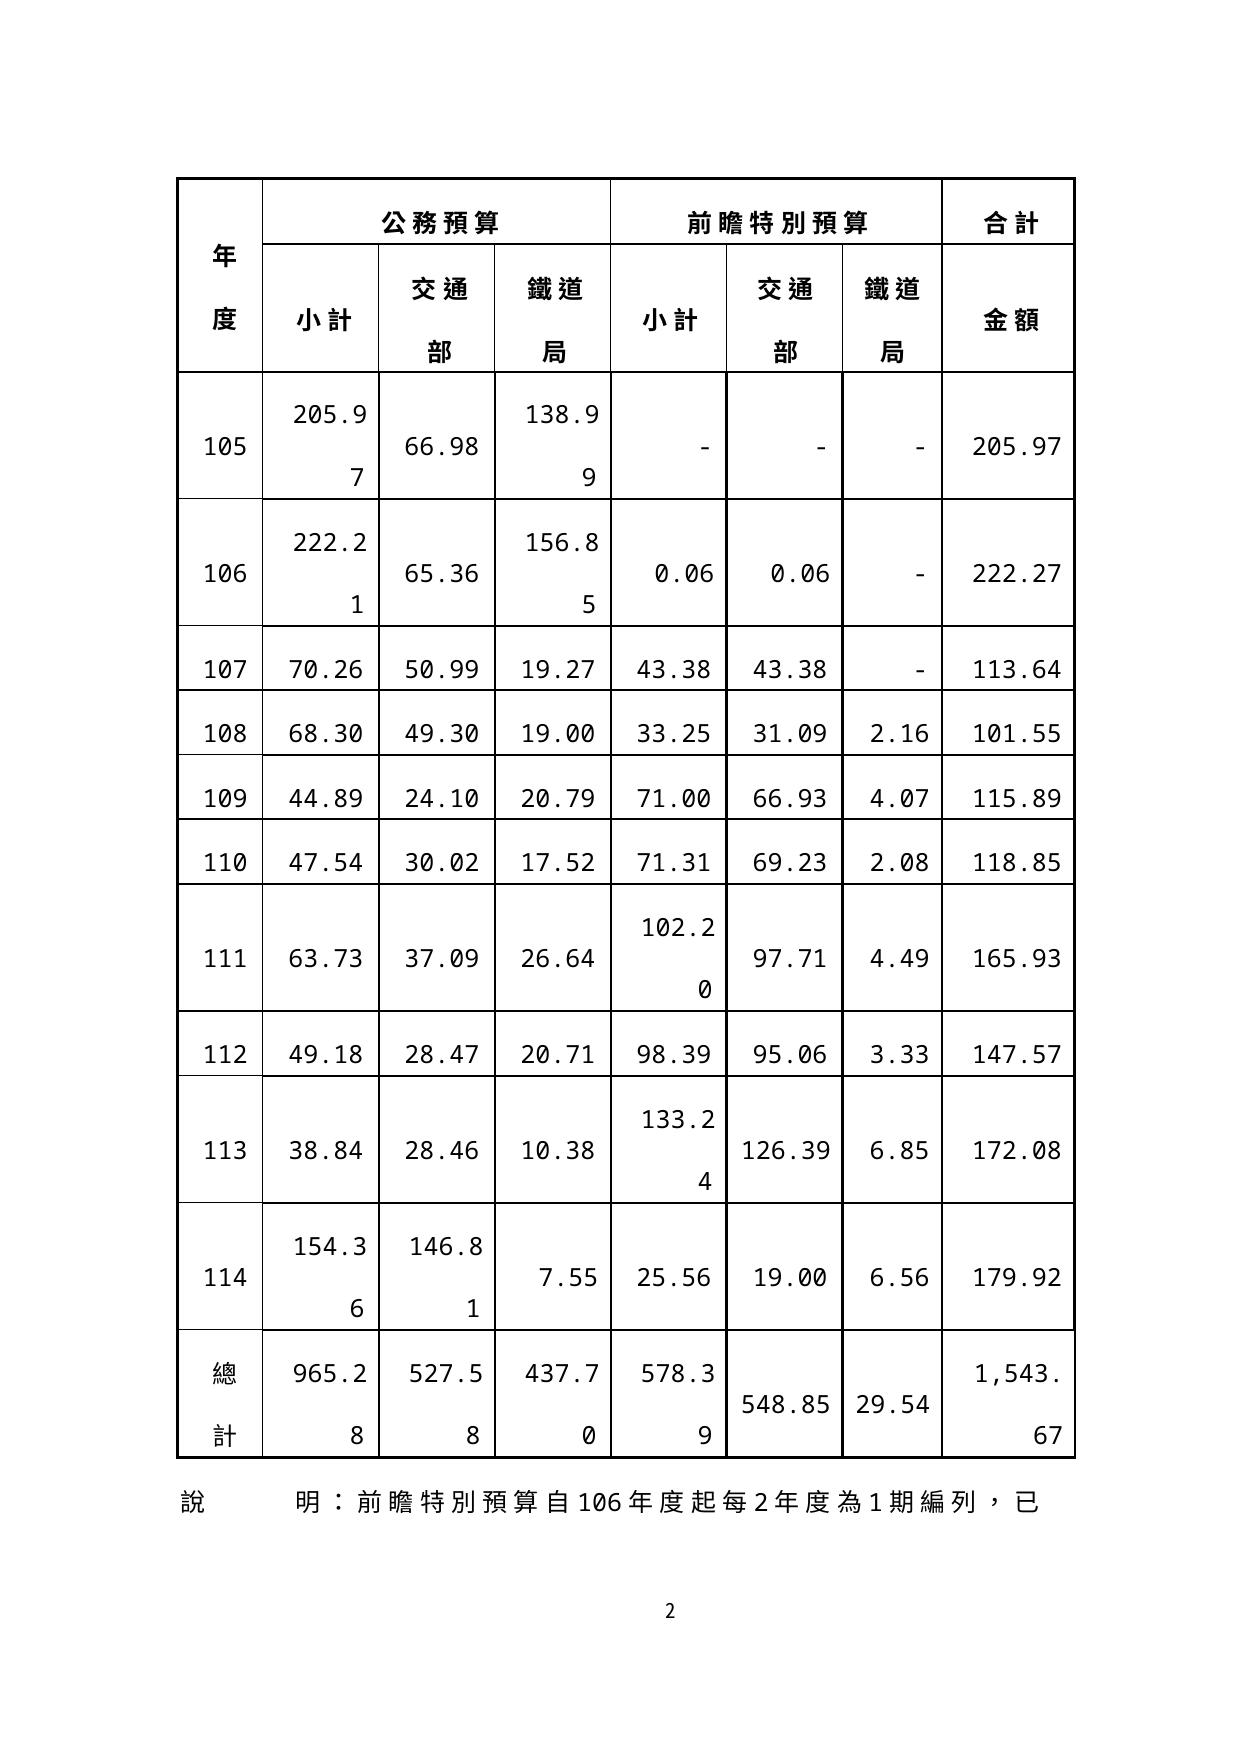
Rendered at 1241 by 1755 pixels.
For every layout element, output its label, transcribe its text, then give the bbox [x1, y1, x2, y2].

table_cell 50.99 [380, 627, 494, 689]
table_cell 33.25 [612, 691, 725, 754]
table_cell 20.79 [496, 756, 610, 818]
table_cell 20.71 [496, 1012, 610, 1074]
table_cell 437.70 [496, 1331, 610, 1456]
text 說 明：前瞻特別預算自106年度起每2年度為1期編列，已 [177, 1459, 1063, 1521]
table_cell 97.71 [728, 885, 841, 1010]
table_cell 鐵道局 [843, 245, 941, 371]
table_cell 578.39 [612, 1331, 725, 1456]
table_cell 17.52 [496, 820, 610, 883]
table_cell 98.39 [612, 1012, 725, 1074]
table_cell 65.36 [380, 500, 494, 624]
table_cell 4.49 [844, 885, 941, 1010]
table_cell 109 [179, 755, 262, 818]
table_cell 156.85 [496, 500, 610, 624]
table_cell 110 [179, 820, 262, 883]
table_cell 179.92 [943, 1204, 1073, 1329]
table_cell 68.30 [263, 691, 378, 754]
table_cell 71.31 [612, 820, 725, 883]
table_cell 66.93 [728, 756, 841, 818]
table_cell 1,543.67 [943, 1331, 1074, 1456]
table_cell 107 [179, 626, 262, 689]
table_cell 6.56 [844, 1204, 941, 1329]
table_cell 25.56 [612, 1204, 725, 1329]
table_cell 95.06 [728, 1012, 841, 1074]
table_cell 交通部 [727, 245, 842, 371]
table_cell 527.58 [380, 1331, 494, 1456]
table_cell 114 [179, 1203, 262, 1329]
table_cell 30.02 [380, 820, 494, 883]
table_cell 106 [179, 499, 262, 624]
table_cell 154.36 [263, 1204, 378, 1329]
table_cell 2.16 [844, 691, 941, 754]
table_cell 43.38 [612, 627, 725, 689]
table_cell - [844, 373, 941, 497]
table_cell 63.73 [263, 885, 378, 1010]
table_cell 47.54 [263, 820, 378, 883]
table_cell 111 [179, 885, 262, 1010]
table_cell 113.64 [943, 627, 1073, 689]
table_cell 105 [179, 373, 262, 497]
table_cell - [844, 627, 941, 689]
table_cell 66.98 [380, 373, 494, 497]
table_cell 26.64 [496, 885, 610, 1010]
table_cell 31.09 [728, 691, 841, 754]
table_cell 6.85 [844, 1077, 941, 1202]
table_cell 102.20 [612, 885, 725, 1010]
table_cell 44.89 [263, 756, 378, 818]
table_cell - [612, 373, 725, 497]
table_cell 金額 [943, 245, 1073, 371]
table_cell 4.07 [844, 756, 941, 818]
table_cell 146.81 [380, 1204, 494, 1329]
table_cell 19.00 [728, 1204, 841, 1329]
table_cell 38.84 [263, 1077, 378, 1202]
table_cell 965.28 [263, 1331, 378, 1456]
table_cell 133.24 [612, 1077, 725, 1202]
table_cell 108 [179, 691, 262, 754]
table_cell 49.30 [380, 691, 494, 754]
table_cell 29.54 [844, 1331, 941, 1456]
table_cell 小計 [611, 245, 726, 371]
table_cell 548.85 [728, 1331, 841, 1456]
table_cell 43.38 [728, 627, 841, 689]
table_cell 24.10 [380, 756, 494, 818]
table_cell 3.33 [844, 1012, 941, 1074]
table_cell 小計 [263, 245, 378, 371]
table_cell 172.08 [943, 1077, 1073, 1202]
table_cell 165.93 [943, 885, 1073, 1010]
table_cell 19.27 [496, 627, 610, 689]
table_cell - [844, 500, 941, 624]
table_cell 49.18 [263, 1012, 378, 1074]
table_cell 138.99 [496, 373, 610, 497]
table_cell 101.55 [943, 691, 1073, 754]
table_cell 交通部 [379, 245, 494, 371]
table_cell 28.47 [380, 1012, 494, 1074]
table_cell 70.26 [263, 627, 378, 689]
table_cell 19.00 [496, 691, 610, 754]
table_cell 112 [179, 1012, 262, 1074]
table_cell 113 [179, 1076, 262, 1202]
table_cell 115.89 [943, 756, 1073, 818]
table_cell 0.06 [612, 500, 725, 624]
table_cell 126.39 [728, 1077, 841, 1202]
table_cell 2.08 [844, 820, 941, 883]
table_cell 222.27 [943, 500, 1073, 624]
table_cell 118.85 [943, 820, 1073, 883]
table_cell 10.38 [496, 1077, 610, 1202]
table_cell 總計 [179, 1330, 262, 1456]
table_cell 37.09 [380, 885, 494, 1010]
table_cell - [728, 373, 841, 497]
table_cell 28.46 [380, 1077, 494, 1202]
table_cell 7.55 [496, 1204, 610, 1329]
table_header 公務預算 [263, 180, 610, 243]
table_header 前瞻特別預算 [611, 180, 941, 243]
table_cell 0.06 [728, 500, 841, 624]
table_cell 205.97 [943, 373, 1073, 497]
table_header 年度 [179, 180, 262, 371]
table_cell 222.21 [263, 500, 378, 624]
table_header 合計 [943, 180, 1073, 243]
table_cell 205.97 [263, 373, 378, 497]
table_cell 71.00 [612, 756, 725, 818]
table_cell 147.57 [943, 1012, 1073, 1074]
table_cell 69.23 [728, 820, 841, 883]
table_cell 鐵道局 [495, 245, 610, 371]
